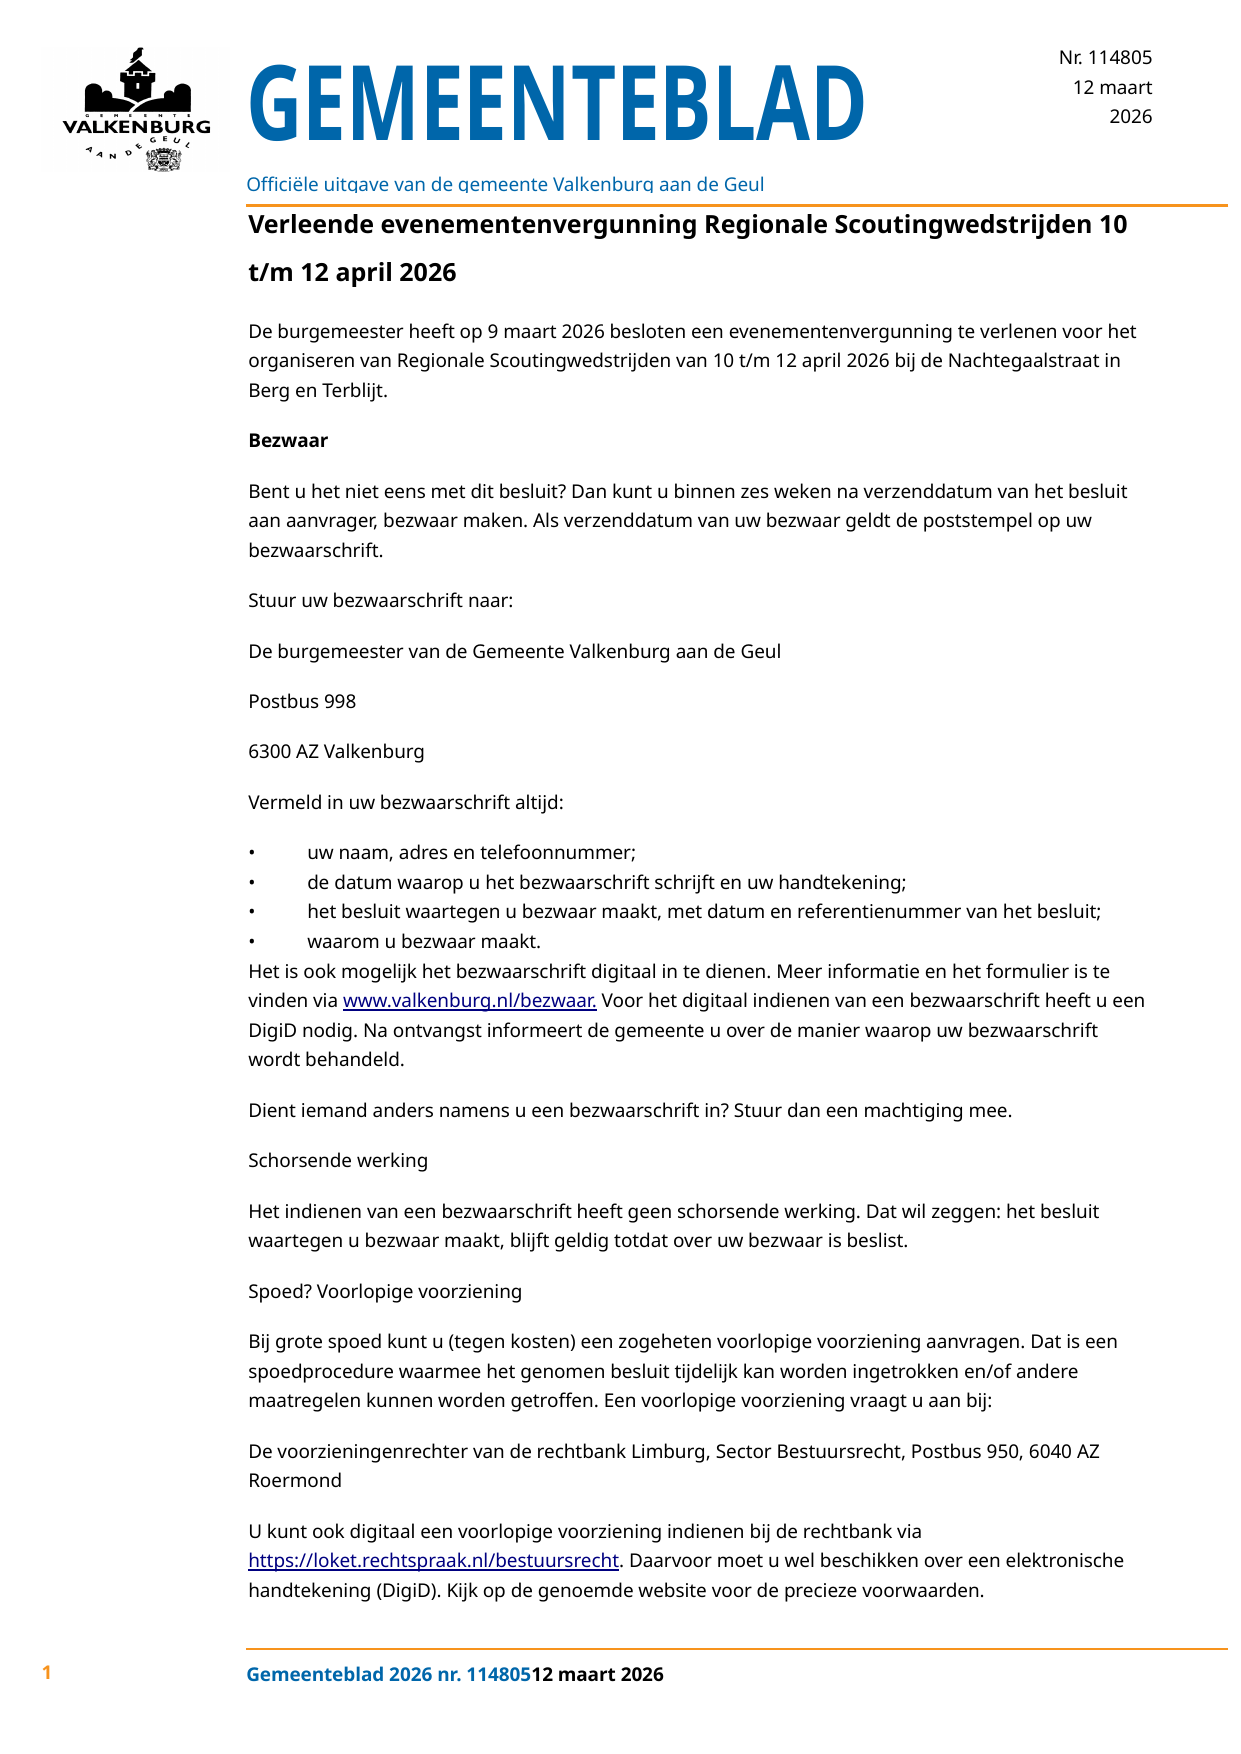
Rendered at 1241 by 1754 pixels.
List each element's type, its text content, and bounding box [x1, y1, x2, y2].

text Schorsende werking [248, 1147, 1152, 1173]
list de datum waarop u het bezwaarschrift schrijft en uw handtekening; [248, 869, 1152, 895]
text Het indienen van een bezwaarschrift heeft geen schorsende werking. Dat wil zeggen: het besluit waartegen u bezwaar maakt, blijft geldig totdat over uw bezwaar is beslist. [248, 1198, 1152, 1253]
list het besluit waartegen u bezwaar maakt, met datum en referentienummer van het besluit; [248, 899, 1152, 924]
list uw naam, adres en telefoonnummer; [248, 839, 1152, 865]
text Bezwaar [248, 427, 1152, 453]
text Spoed? Voorlopige voorziening [248, 1278, 1152, 1304]
text Het is ook mogelijk het bezwaarschrift digitaal in te dienen. Meer informatie en het formulier is te vinden via www.valkenburg.nl/bezwaar. Voor het digitaal indienen van een bezwaarschrift heeft u een DigiD nodig. Na ontvangst informeert de gemeente u over de manier waarop uw bezwaarschrift wordt behandeld. [248, 958, 1152, 1072]
text Verleende evenementenvergunning Regionale Scoutingwedstrijden 10 t/m 12 april 2026 [248, 207, 1152, 288]
text Bij grote spoed kunt u (tegen kosten) een zogeheten voorlopige voorziening aanvragen. Dat is een spoedprocedure waarmee het genomen besluit tijdelijk kan worden ingetrokken en/of andere maatregelen kunnen worden getroffen. Een voorlopige voorziening vraagt u aan bij: [248, 1328, 1152, 1413]
text De voorzieningenrechter van de rechtbank Limburg, Sector Bestuursrecht, Postbus 950, 6040 AZ Roermond [248, 1438, 1152, 1493]
text Stuur uw bezwaarschrift naar: [248, 587, 1152, 613]
list waarom u bezwaar maakt. [248, 928, 1152, 954]
text Dient iemand anders namens u een bezwaarschrift in? Stuur dan een machtiging mee. [248, 1097, 1152, 1123]
text Postbus 998 [248, 688, 1152, 714]
text De burgemeester heeft op 9 maart 2026 besloten een evenementenvergunning te verlenen voor het organiseren van Regionale Scoutingwedstrijden van 10 t/m 12 april 2026 bij de Nachtegaalstraat in Berg en Terblijt. [248, 318, 1152, 403]
text Vermeld in uw bezwaarschrift altijd: [248, 789, 1152, 815]
text U kunt ook digitaal een voorlopige voorziening indienen bij de rechtbank via https://loket.rechtspraak.nl/bestuursrecht. Daarvoor moet u wel beschikken over een elektronische handtekening (DigiD). Kijk op de genoemde website voor de precieze voorwaarden. [248, 1518, 1152, 1603]
text Bent u het niet eens met dit besluit? Dan kunt u binnen zes weken na verzenddatum van het besluit aan aanvrager, bezwaar maken. Als verzenddatum van uw bezwaar geldt de poststempel op uw bezwaarschrift. [248, 478, 1152, 563]
text 6300 AZ Valkenburg [248, 739, 1152, 764]
text De burgemeester van de Gemeente Valkenburg aan de Geul [248, 638, 1152, 664]
picture [41, 47, 231, 172]
